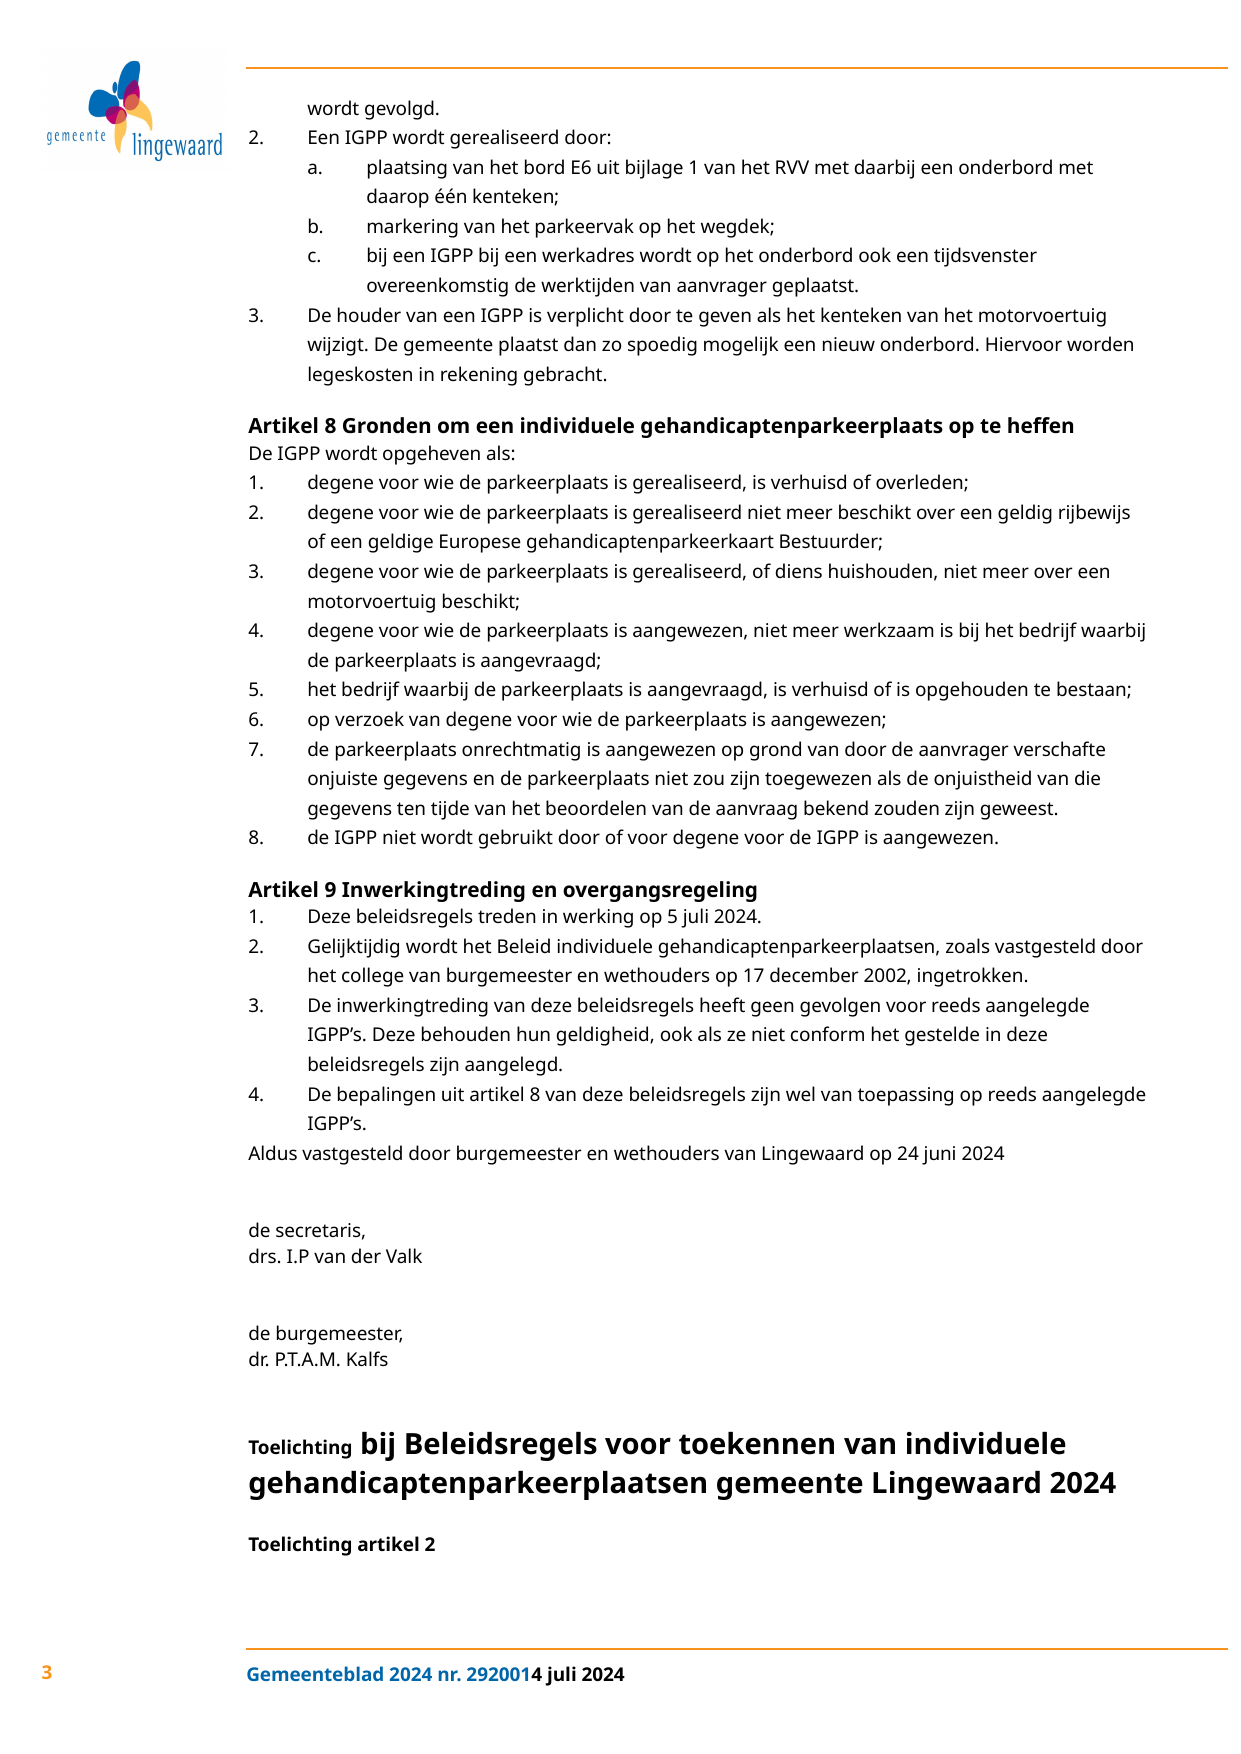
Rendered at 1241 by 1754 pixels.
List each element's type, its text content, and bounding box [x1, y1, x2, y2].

list de parkeerplaats onrechtmatig is aangewezen op grond van door de aanvrager verschafte onjuiste gegevens en de parkeerplaats niet zou zijn toegewezen als de onjuistheid van die gegevens ten tijde van het beoordelen van de aanvraag bekend zouden zijn geweest. [248, 736, 1152, 821]
text Aldus vastgesteld door burgemeester en wethouders van Lingewaard op 24 juni 2024 [248, 1140, 1152, 1166]
text drs. I.P van der Valk [248, 1243, 1152, 1269]
list De houder van een IGPP is verplicht door te geven als het kenteken van het motorvoertuig wijzigt. De gemeente plaatst dan zo spoedig mogelijk een nieuw onderbord. Hiervoor worden legeskosten in rekening gebracht. [248, 302, 1152, 387]
list markering van het parkeervak op het wegdek; [307, 213, 1152, 239]
list de IGPP niet wordt gebruikt door of voor degene voor de IGPP is aangewezen. [248, 824, 1152, 850]
list Deze beleidsregels treden in werking op 5 juli 2024. [248, 903, 1152, 929]
list De bepalingen uit artikel 8 van deze beleidsregels zijn wel van toepassing op reeds aangelegde IGPP’s. [248, 1081, 1152, 1136]
list De inwerkingtreding van deze beleidsregels heeft geen gevolgen voor reeds aangelegde IGPP’s. Deze behouden hun geldigheid, ook als ze niet conform het gestelde in deze beleidsregels zijn aangelegd. [248, 992, 1152, 1077]
list bij een IGPP bij een werkadres wordt op het onderbord ook een tijdsvenster overeenkomstig de werktijden van aanvrager geplaatst. [307, 243, 1152, 298]
list Gelijktijdig wordt het Beleid individuele gehandicaptenparkeerplaatsen, zoals vastgesteld door het college van burgemeester en wethouders op 17 december 2002, ingetrokken. [248, 933, 1152, 988]
text Toelichting bij Beleidsregels voor toekennen van individuele gehandicaptenparkeerplaatsen gemeente Lingewaard 2024 [248, 1423, 1152, 1502]
list plaatsing van het bord E6 uit bijlage 1 van het RVV met daarbij een onderbord met daarop één kenteken; [307, 154, 1152, 209]
list op verzoek van degene voor wie de parkeerplaats is aangewezen; [248, 706, 1152, 732]
text de burgemeester, [248, 1320, 1152, 1346]
list degene voor wie de parkeerplaats is gerealiseerd niet meer beschikt over een geldig rijbewijs of een geldige Europese gehandicaptenparkeerkaart Bestuurder; [248, 499, 1152, 554]
text de secretaris, [248, 1217, 1152, 1243]
list degene voor wie de parkeerplaats is aangewezen, niet meer werkzaam is bij het bedrijf waarbij de parkeerplaats is aangevraagd; [248, 617, 1152, 673]
text Artikel 8 Gronden om een individuele gehandicaptenparkeerplaats op te heffen [248, 411, 1152, 440]
list wordt gevolgd. [248, 95, 1152, 121]
text De IGPP wordt opgeheven als: [248, 440, 1152, 466]
text Toelichting artikel 2 [248, 1532, 1152, 1557]
list Een IGPP wordt gerealiseerd door: [248, 124, 1152, 150]
list het bedrijf waarbij de parkeerplaats is aangevraagd, is verhuisd of is opgehouden te bestaan; [248, 677, 1152, 702]
text dr. P.T.A.M. Kalfs [248, 1346, 1152, 1372]
list degene voor wie de parkeerplaats is gerealiseerd, is verhuisd of overleden; [248, 469, 1152, 495]
list degene voor wie de parkeerplaats is gerealiseerd, of diens huishouden, niet meer over een motorvoertuig beschikt; [248, 558, 1152, 613]
text Artikel 9 Inwerkingtreding en overgangsregeling [248, 875, 1152, 903]
picture [41, 47, 231, 172]
